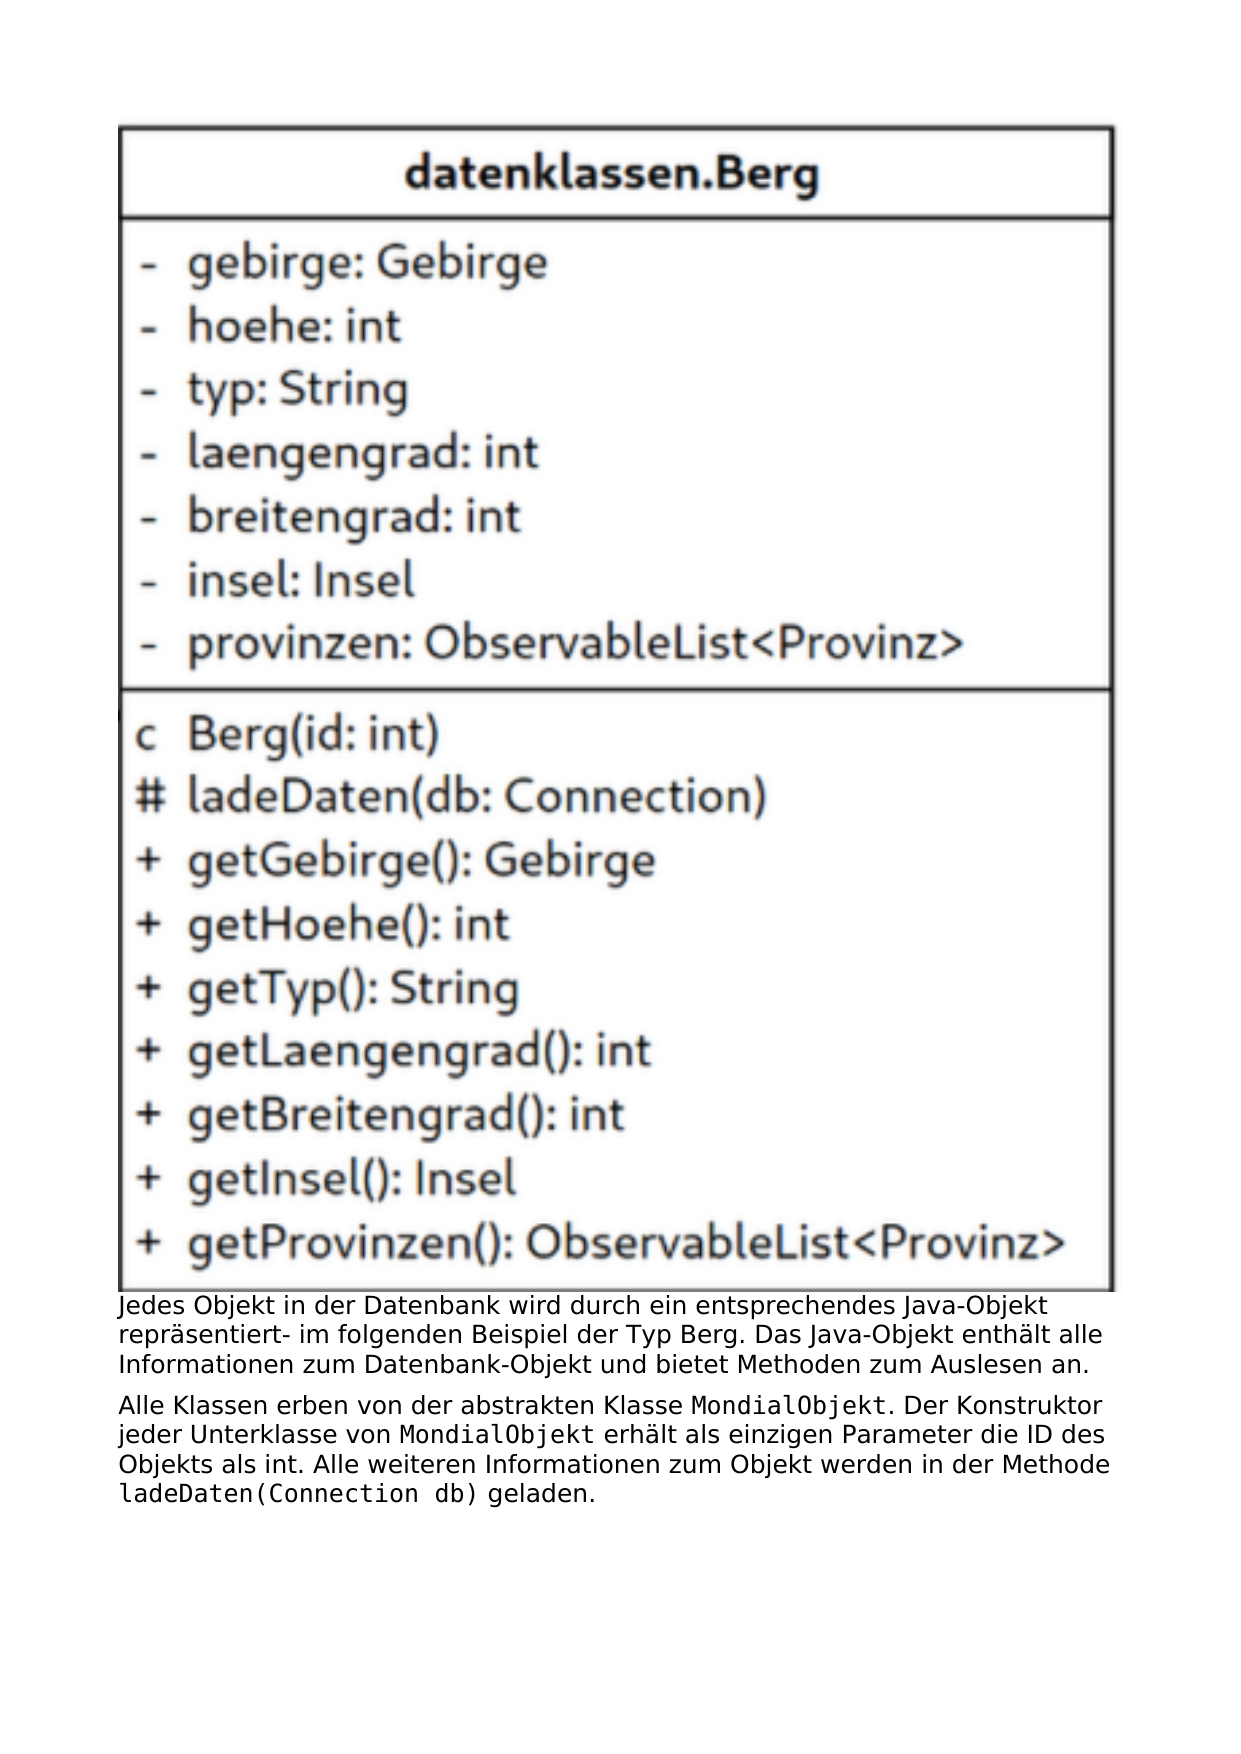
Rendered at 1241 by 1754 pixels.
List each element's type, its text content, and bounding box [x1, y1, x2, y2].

text Jedes Objekt in der Datenbank wird durch ein entsprechendes Java-Objekt repräsentiert- im folgenden Beispiel der Typ Berg. Das Java-Objekt enthält alle Informationen zum Datenbank-Objekt und bietet Methoden zum Auslesen an. [118, 1292, 1122, 1379]
picture [118, 118, 1123, 1292]
text Alle Klassen erben von der abstrakten Klasse MondialObjekt. Der Konstruktor jeder Unterklasse von MondialObjekt erhält als einzigen Parameter die ID des Objekts als int. Alle weiteren Informationen zum Objekt werden in der Methode ladeDaten(Connection db) geladen. [118, 1392, 1122, 1508]
